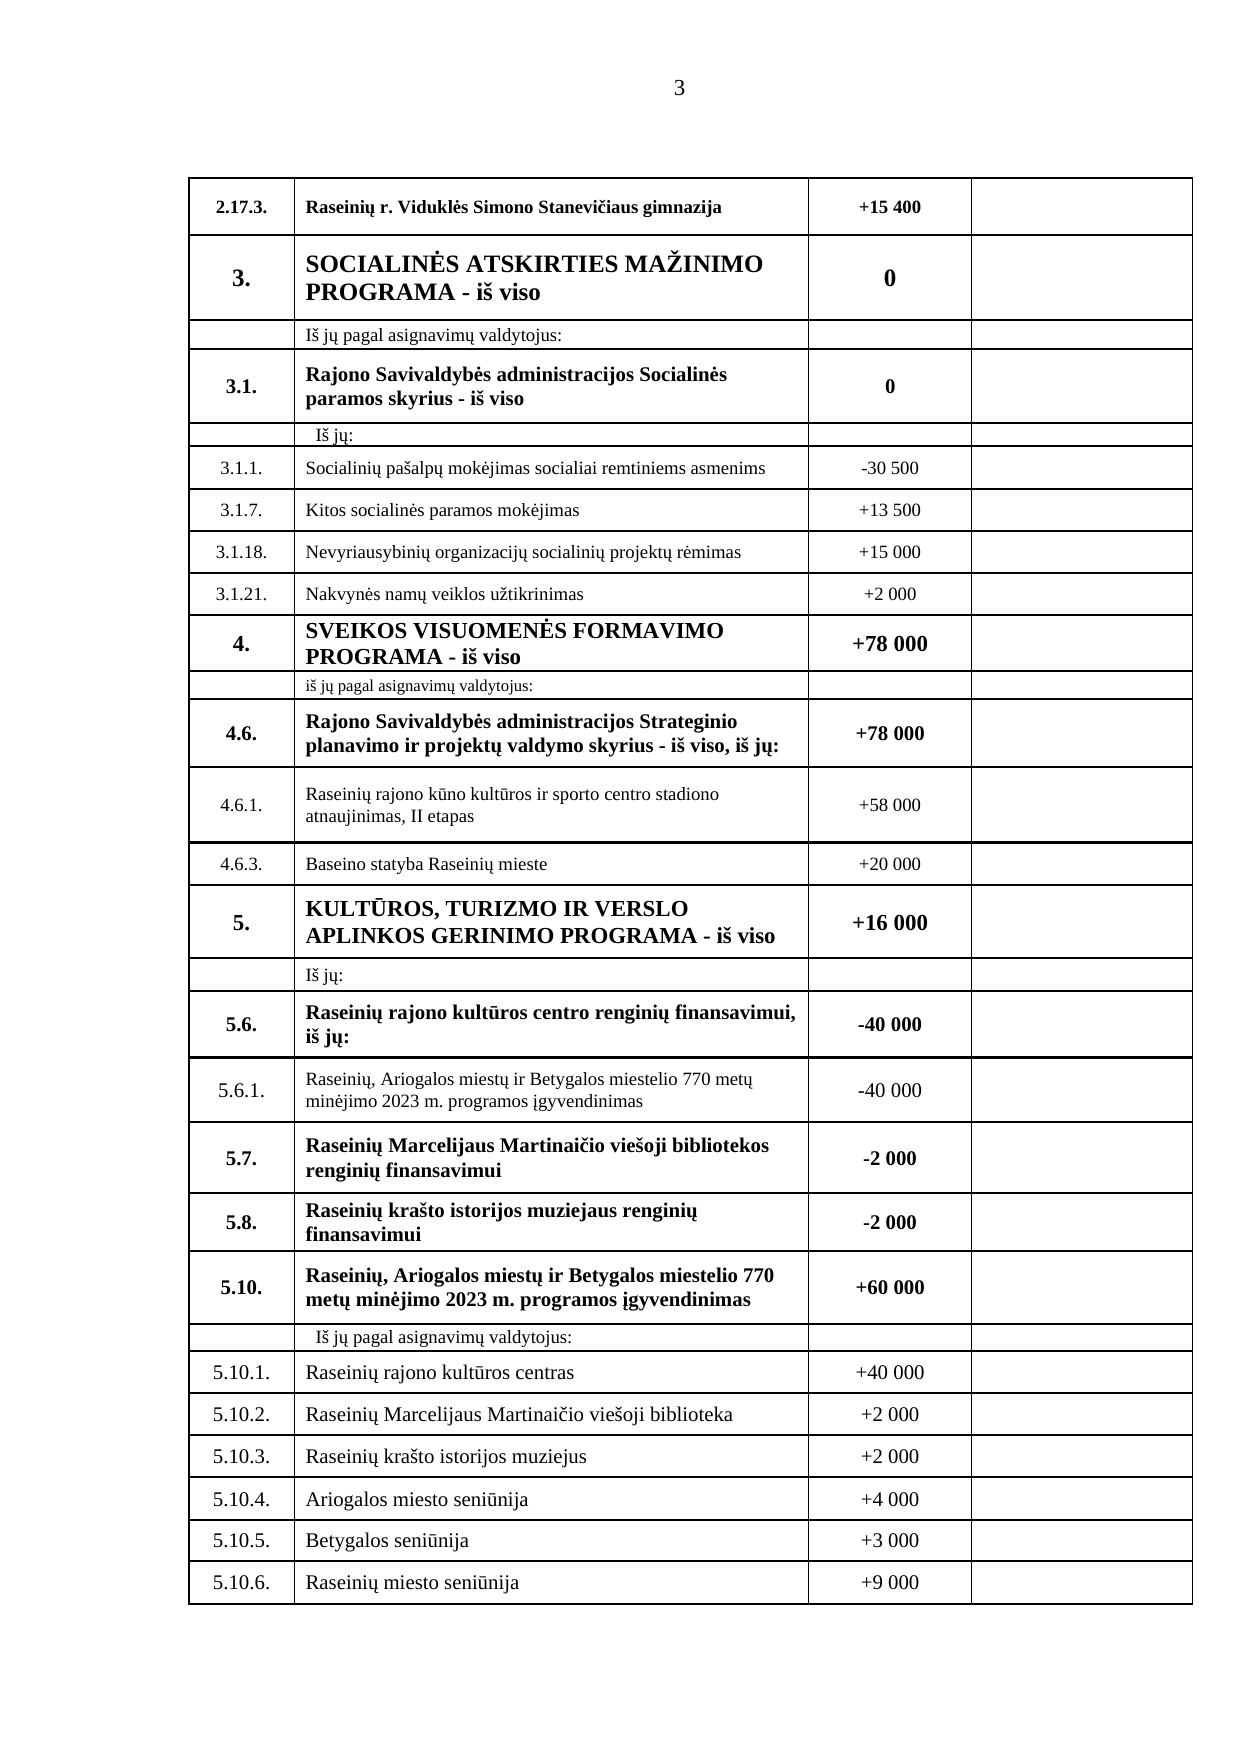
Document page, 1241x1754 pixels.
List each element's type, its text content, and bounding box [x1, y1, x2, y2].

table_cell 2.17.3. [190, 179, 294, 234]
table_cell 4. [190, 616, 294, 670]
table_cell Baseino statyba Raseinių mieste [295, 844, 808, 884]
table_cell [972, 1194, 1192, 1250]
table_cell Raseinių miesto seniūnija [295, 1562, 808, 1602]
table_cell [972, 616, 1192, 670]
table_cell SVEIKOS VISUOMENĖS FORMAVIMO PROGRAMA - iš viso [295, 616, 808, 670]
table_cell iš jų pagal asignavimų valdytojus: [295, 672, 808, 698]
table_cell Kitos socialinės paramos mokėjimas [295, 490, 808, 530]
table_cell [190, 424, 294, 445]
table_cell [972, 321, 1192, 348]
table_cell Iš jų: [295, 424, 808, 445]
table_cell Rajono Savivaldybės administracijos Socialinės paramos skyrius - iš viso [295, 350, 808, 422]
table_cell Raseinių rajono kultūros centras [295, 1352, 808, 1392]
table_cell [972, 768, 1192, 841]
table_cell 3.1.7. [190, 490, 294, 530]
table_cell [972, 844, 1192, 884]
table_cell +58 000 [809, 768, 971, 841]
table_cell Raseinių, Ariogalos miestų ir Betygalos miestelio 770 metų minėjimo 2023 m. programos įgyvendinimas [295, 1252, 808, 1323]
table_cell Raseinių krašto istorijos muziejaus renginių finansavimui [295, 1194, 808, 1250]
table_cell 3.1.21. [190, 574, 294, 614]
table_cell [972, 1059, 1192, 1121]
table_cell Rajono Savivaldybės administracijos Strateginio planavimo ir projektų valdymo skyrius - iš viso, iš jų: [295, 700, 808, 766]
table_cell Raseinių Marcelijaus Martinaičio viešoji biblioteka [295, 1394, 808, 1434]
table_cell Raseinių rajono kūno kultūros ir sporto centro stadiono atnaujinimas, II etapas [295, 768, 808, 841]
table_cell 3.1.1. [190, 447, 294, 487]
table_cell 5. [190, 886, 294, 957]
table_cell 5.10.2. [190, 1394, 294, 1434]
table_cell 5.10.4. [190, 1478, 294, 1519]
table_cell +9 000 [809, 1562, 971, 1602]
table_cell 0 [809, 350, 971, 422]
table_cell Nevyriausybinių organizacijų socialinių projektų rėmimas [295, 532, 808, 572]
table_cell Raseinių krašto istorijos muziejus [295, 1436, 808, 1476]
table_cell [972, 574, 1192, 614]
table_cell 5.10.5. [190, 1521, 294, 1560]
table_cell [809, 424, 971, 445]
table_cell [190, 1325, 294, 1350]
table_cell +15 000 [809, 532, 971, 572]
table_cell [972, 1436, 1192, 1476]
table_cell [809, 1325, 971, 1350]
table_cell [972, 447, 1192, 487]
table_cell 4.6.1. [190, 768, 294, 841]
table_cell Ariogalos miesto seniūnija [295, 1478, 808, 1519]
table_cell 5.10.1. [190, 1352, 294, 1392]
table_cell [972, 700, 1192, 766]
table_cell +2 000 [809, 1394, 971, 1434]
table_cell Raseinių r. Viduklės Simono Stanevičiaus gimnazija [295, 179, 808, 234]
table_cell Raseinių Marcelijaus Martinaičio viešoji bibliotekos renginių finansavimui [295, 1123, 808, 1192]
table_cell [190, 321, 294, 348]
table_cell [972, 1478, 1192, 1519]
table_cell +20 000 [809, 844, 971, 884]
table_cell +2 000 [809, 1436, 971, 1476]
table_cell Raseinių rajono kultūros centro renginių finansavimui, iš jų: [295, 992, 808, 1056]
table_cell Raseinių, Ariogalos miestų ir Betygalos miestelio 770 metų minėjimo 2023 m. programos įgyvendinimas [295, 1059, 808, 1121]
table_cell [190, 959, 294, 990]
table_cell Iš jų pagal asignavimų valdytojus: [295, 321, 808, 348]
table_cell [972, 1325, 1192, 1350]
table_cell [972, 959, 1192, 990]
table_cell [972, 1252, 1192, 1323]
table_cell 5.6. [190, 992, 294, 1056]
table_cell [972, 1521, 1192, 1560]
table_cell [972, 532, 1192, 572]
table_cell -40 000 [809, 1059, 971, 1121]
table_cell [972, 672, 1192, 698]
table_cell 4.6. [190, 700, 294, 766]
table_cell [190, 672, 294, 698]
table_cell 0 [809, 236, 971, 319]
table_cell [972, 350, 1192, 422]
table_cell 5.10.6. [190, 1562, 294, 1602]
table_cell -30 500 [809, 447, 971, 487]
table_cell [972, 1352, 1192, 1392]
table_cell 5.10.3. [190, 1436, 294, 1476]
table_cell Betygalos seniūnija [295, 1521, 808, 1560]
table_cell SOCIALINĖS ATSKIRTIES MAŽINIMO PROGRAMA - iš viso [295, 236, 808, 319]
table_cell +2 000 [809, 574, 971, 614]
table_cell [809, 959, 971, 990]
table_cell 5.7. [190, 1123, 294, 1192]
table_cell -2 000 [809, 1123, 971, 1192]
table_cell 5.10. [190, 1252, 294, 1323]
table_cell [809, 321, 971, 348]
table_cell [972, 1123, 1192, 1192]
table_cell 3.1. [190, 350, 294, 422]
table_cell -2 000 [809, 1194, 971, 1250]
table_cell [972, 992, 1192, 1056]
table_cell 5.6.1. [190, 1059, 294, 1121]
table_cell Iš jų pagal asignavimų valdytojus: [295, 1325, 808, 1350]
table_cell Socialinių pašalpų mokėjimas socialiai remtiniems asmenims [295, 447, 808, 487]
table_cell Iš jų: [295, 959, 808, 990]
table_cell KULTŪROS, TURIZMO IR VERSLO APLINKOS GERINIMO PROGRAMA - iš viso [295, 886, 808, 957]
table_cell [809, 672, 971, 698]
table_cell [972, 1562, 1192, 1602]
table_cell +15 400 [809, 179, 971, 234]
table_cell +40 000 [809, 1352, 971, 1392]
table_cell +3 000 [809, 1521, 971, 1560]
table_cell +60 000 [809, 1252, 971, 1323]
table_cell +13 500 [809, 490, 971, 530]
table_cell [972, 886, 1192, 957]
table_cell +16 000 [809, 886, 971, 957]
table_cell 3. [190, 236, 294, 319]
table_cell [972, 1394, 1192, 1434]
table_cell [972, 179, 1192, 234]
table_cell -40 000 [809, 992, 971, 1056]
table_cell +78 000 [809, 616, 971, 670]
table_cell Nakvynės namų veiklos užtikrinimas [295, 574, 808, 614]
table_cell [972, 490, 1192, 530]
table_cell [972, 424, 1192, 445]
table_cell 5.8. [190, 1194, 294, 1250]
table_cell +78 000 [809, 700, 971, 766]
table_cell 3.1.18. [190, 532, 294, 572]
table_cell +4 000 [809, 1478, 971, 1519]
table_cell [972, 236, 1192, 319]
table_cell 4.6.3. [190, 844, 294, 884]
